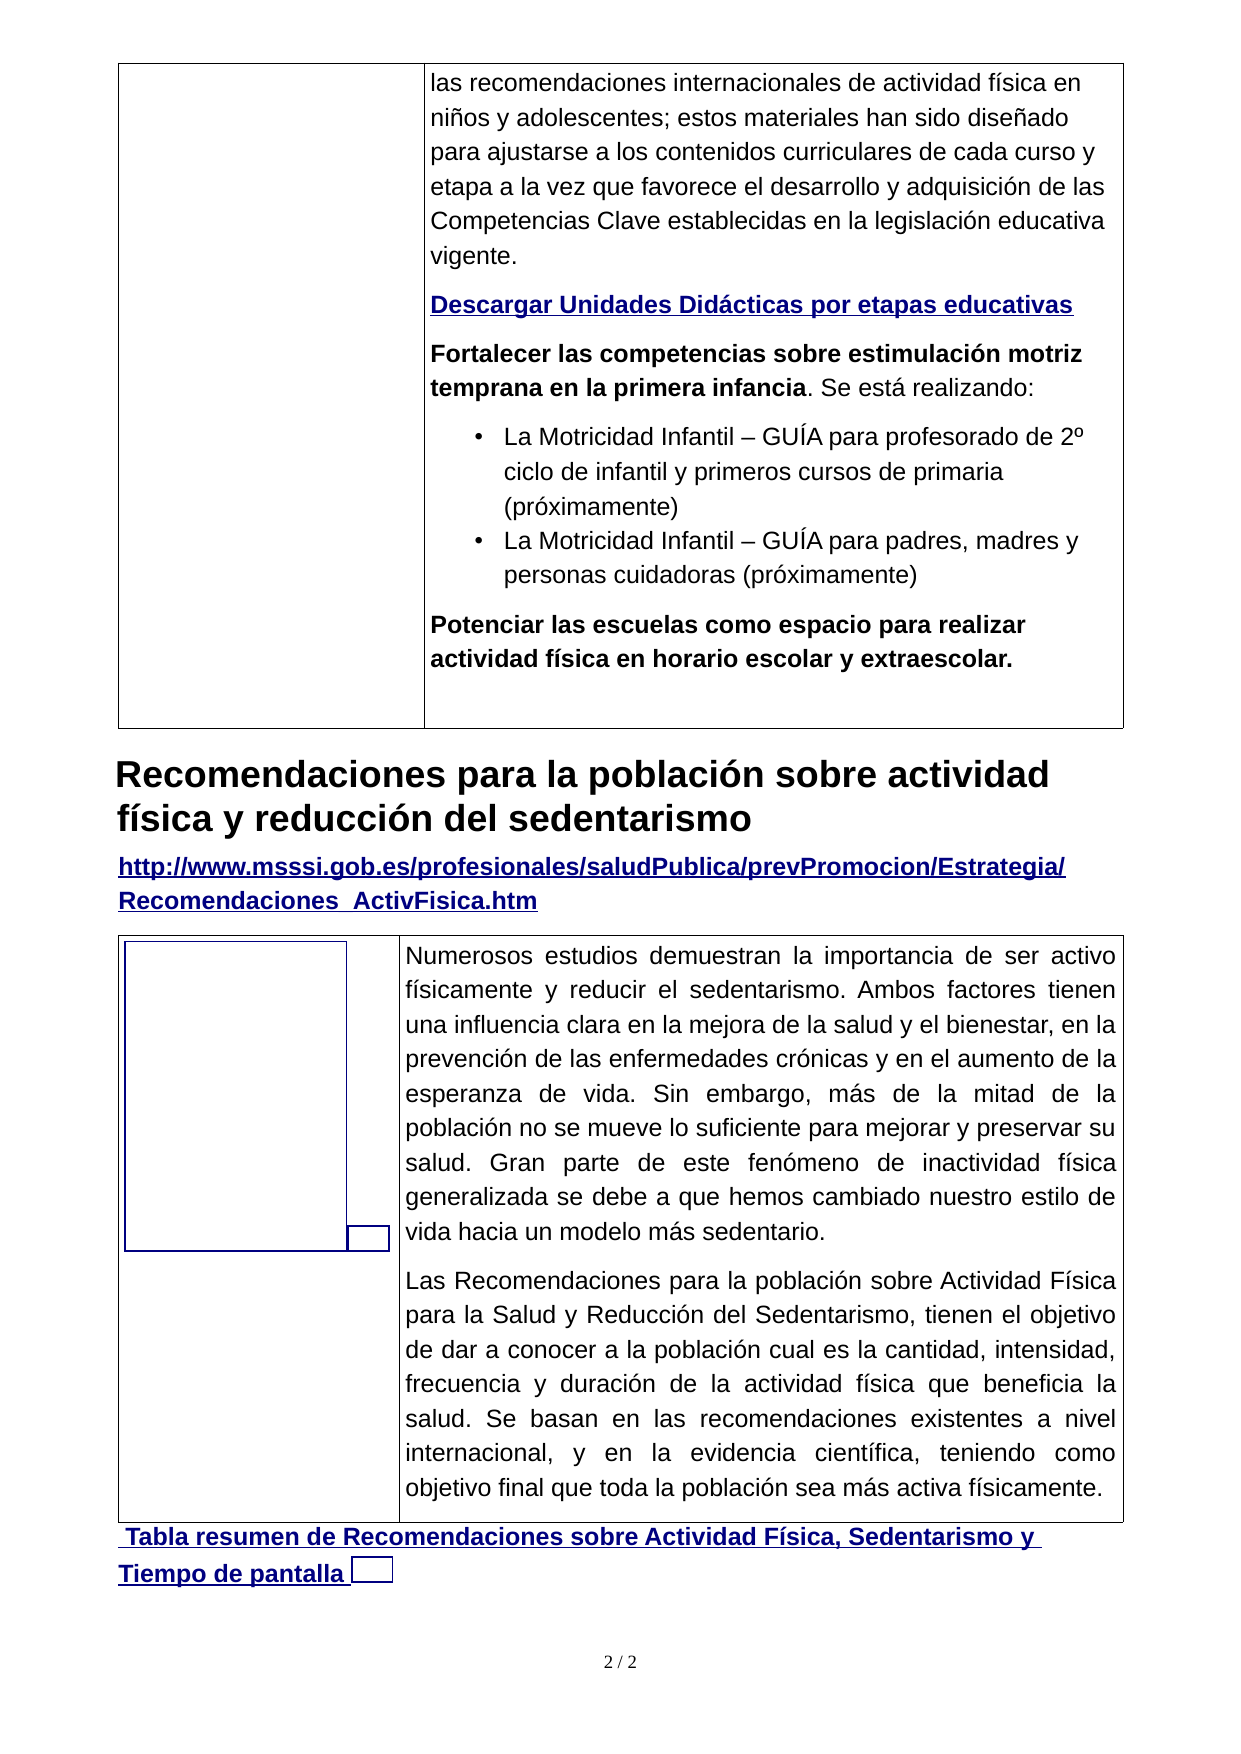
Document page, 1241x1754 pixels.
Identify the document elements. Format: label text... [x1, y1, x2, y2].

table_header [119, 936, 399, 1522]
table_header Numerosos estudios demuestran la importancia de ser activo físicamente y reducir el sedentarismo. Ambos factores tienen una influencia clara en la mejora de la salud y el bienestar, en la prevención de las enfermedades crónicas y en el aumento de la esperanza de vida. Sin embargo, más de la mitad de la población no se mueve lo suficiente para mejorar y preservar su salud. Gran parte de este fenómeno de inactividad física generalizada se debe a que hemos cambiado nuestro estilo de vida hacia un modelo más sedentario. Las Recomendaciones para la población sobre Actividad Física para la Salud y Reducción del Sedentarismo, tienen el objetivo de dar a conocer a la población cual es la cantidad, intensidad, frecuencia y duración de la actividad física que beneficia la salud. Se basan en las recomendaciones existentes a nivel internacional, y en la evidencia científica, teniendo como objetivo final que toda la población sea más activa físicamente. [400, 936, 1123, 1522]
picture [118, 839, 1122, 851]
text Tabla resumen de Recomendaciones sobre Actividad Física, Sedentarismo y Tiempo de pantalla [118, 1523, 1122, 1588]
picture [118, 915, 1122, 935]
table_cell [119, 64, 424, 728]
table_cell las recomendaciones internacionales de actividad física en niños y adolescentes; estos materiales han sido diseñado para ajustarse a los contenidos curriculares de cada curso y etapa a la vez que favorece el desarrollo y adquisición de las Competencias Clave establecidas en la legislación educativa vigente. Descargar Unidades Didácticas por etapas educativas Fortalecer las competencias sobre estimulación motriz temprana en la primera infancia. Se está realizando: La Motricidad Infantil – GUÍA para profesorado de 2º ciclo de infantil y primeros cursos de primaria (próximamente) La Motricidad Infantil – GUÍA para padres, madres y personas cuidadoras (próximamente) Potenciar las escuelas como espacio para realizar actividad física en horario escolar y extraescolar. [425, 64, 1123, 728]
text http://www.msssi.gob.es/profesionales/saludPublica/prevPromocion/Estrategia/Recomendaciones_ActivFisica.htm [118, 851, 1122, 915]
picture [118, 729, 1122, 753]
picture [118, 1588, 1122, 1690]
subtitle Recomendaciones para la población sobre actividad física y reducción del sedentarismo [115, 753, 1122, 839]
